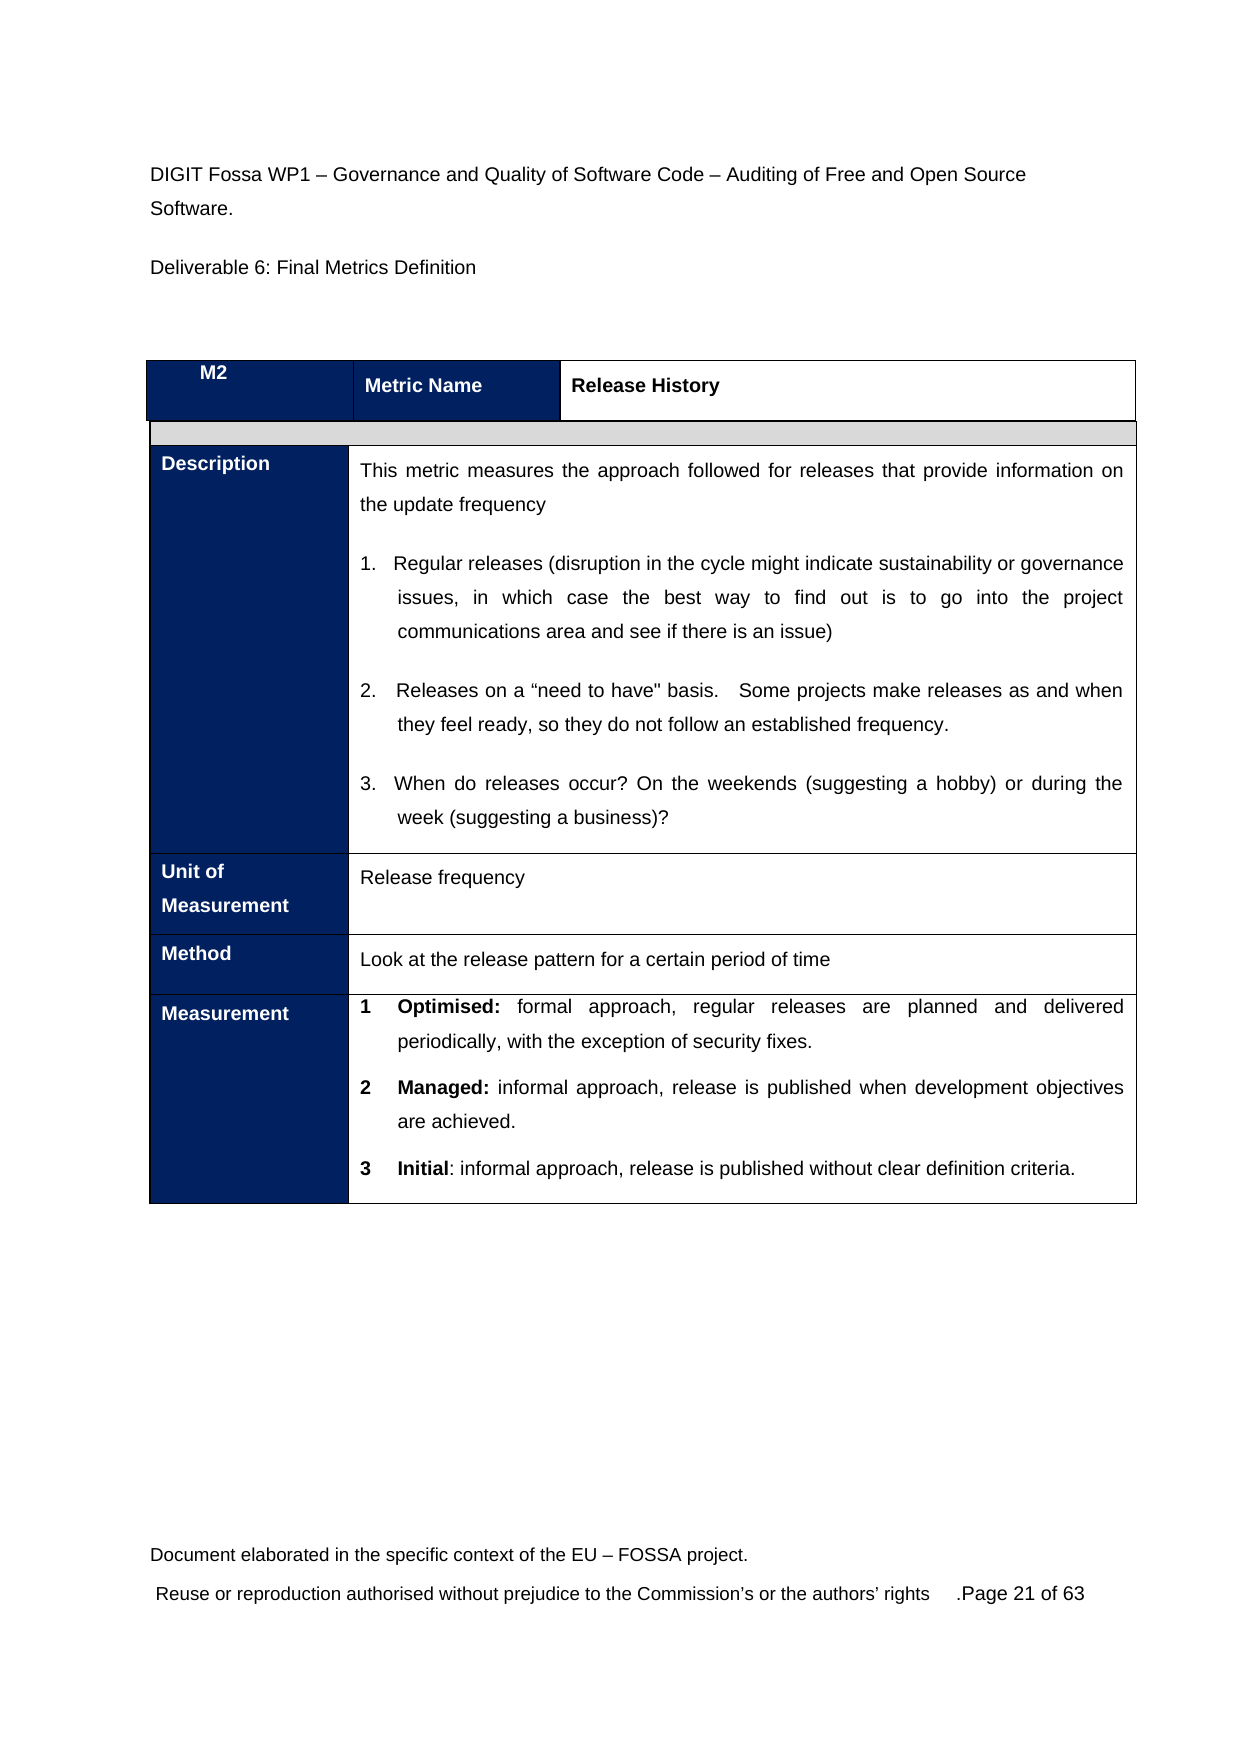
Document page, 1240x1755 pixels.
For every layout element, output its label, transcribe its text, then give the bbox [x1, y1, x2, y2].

table_header Metric Name [354, 361, 559, 420]
table_cell Description [151, 446, 348, 853]
table_cell Release frequency [349, 854, 1136, 934]
table_header [151, 422, 1136, 445]
table_cell Measurement [151, 995, 348, 1203]
table_cell Look at the release pattern for a certain period of time [349, 935, 1136, 994]
table_cell This metric measures the approach followed for releases that provide information on the update frequency 1. Regular releases (disruption in the cycle might indicate sustainability or governance issues, in which case the best way to find out is to go into the project communications area and see if there is an issue) 2. Releases on a “need to have" basis. Some projects make releases as and when they feel ready, so they do not follow an established frequency. 3. When do releases occur? On the weekends (suggesting a hobby) or during the week (suggesting a business)? [349, 446, 1136, 853]
table_header Release History [561, 361, 1135, 420]
table_cell Method [151, 935, 348, 994]
table_header [147, 361, 353, 420]
table_cell Unit of Measurement [151, 854, 348, 934]
table_cell Optimised: formal approach, regular releases are planned and delivered periodically, with the exception of security fixes. Managed: informal approach, release is published when development objectives are achieved. Initial: informal approach, release is published without clear definition criteria. [349, 995, 1136, 1203]
